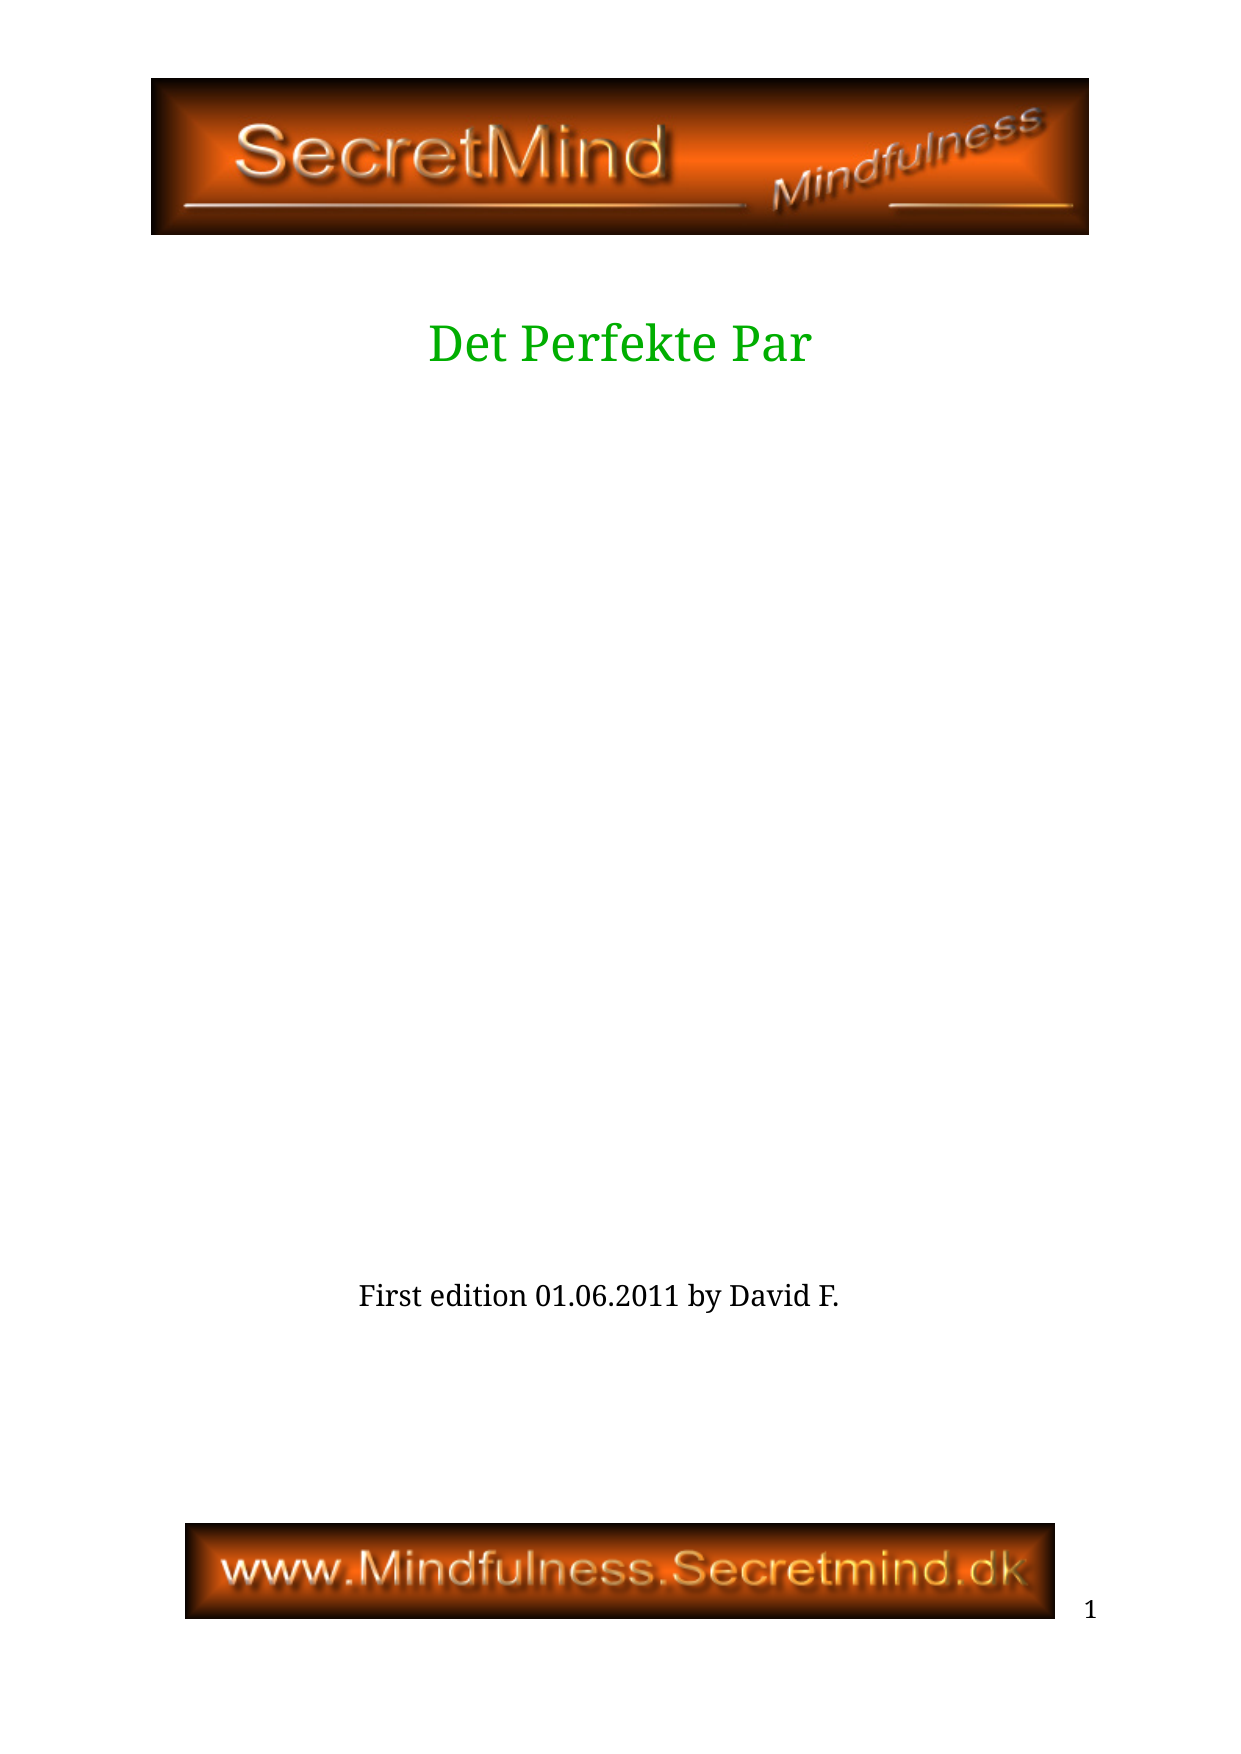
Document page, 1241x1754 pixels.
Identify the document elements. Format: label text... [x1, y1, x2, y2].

subtitle Det Perfekte Par [130, 308, 1110, 376]
picture [220, 78, 1021, 235]
text First edition 01.06.2011 by David F. [130, 1276, 1068, 1315]
picture [220, 1523, 1021, 1619]
